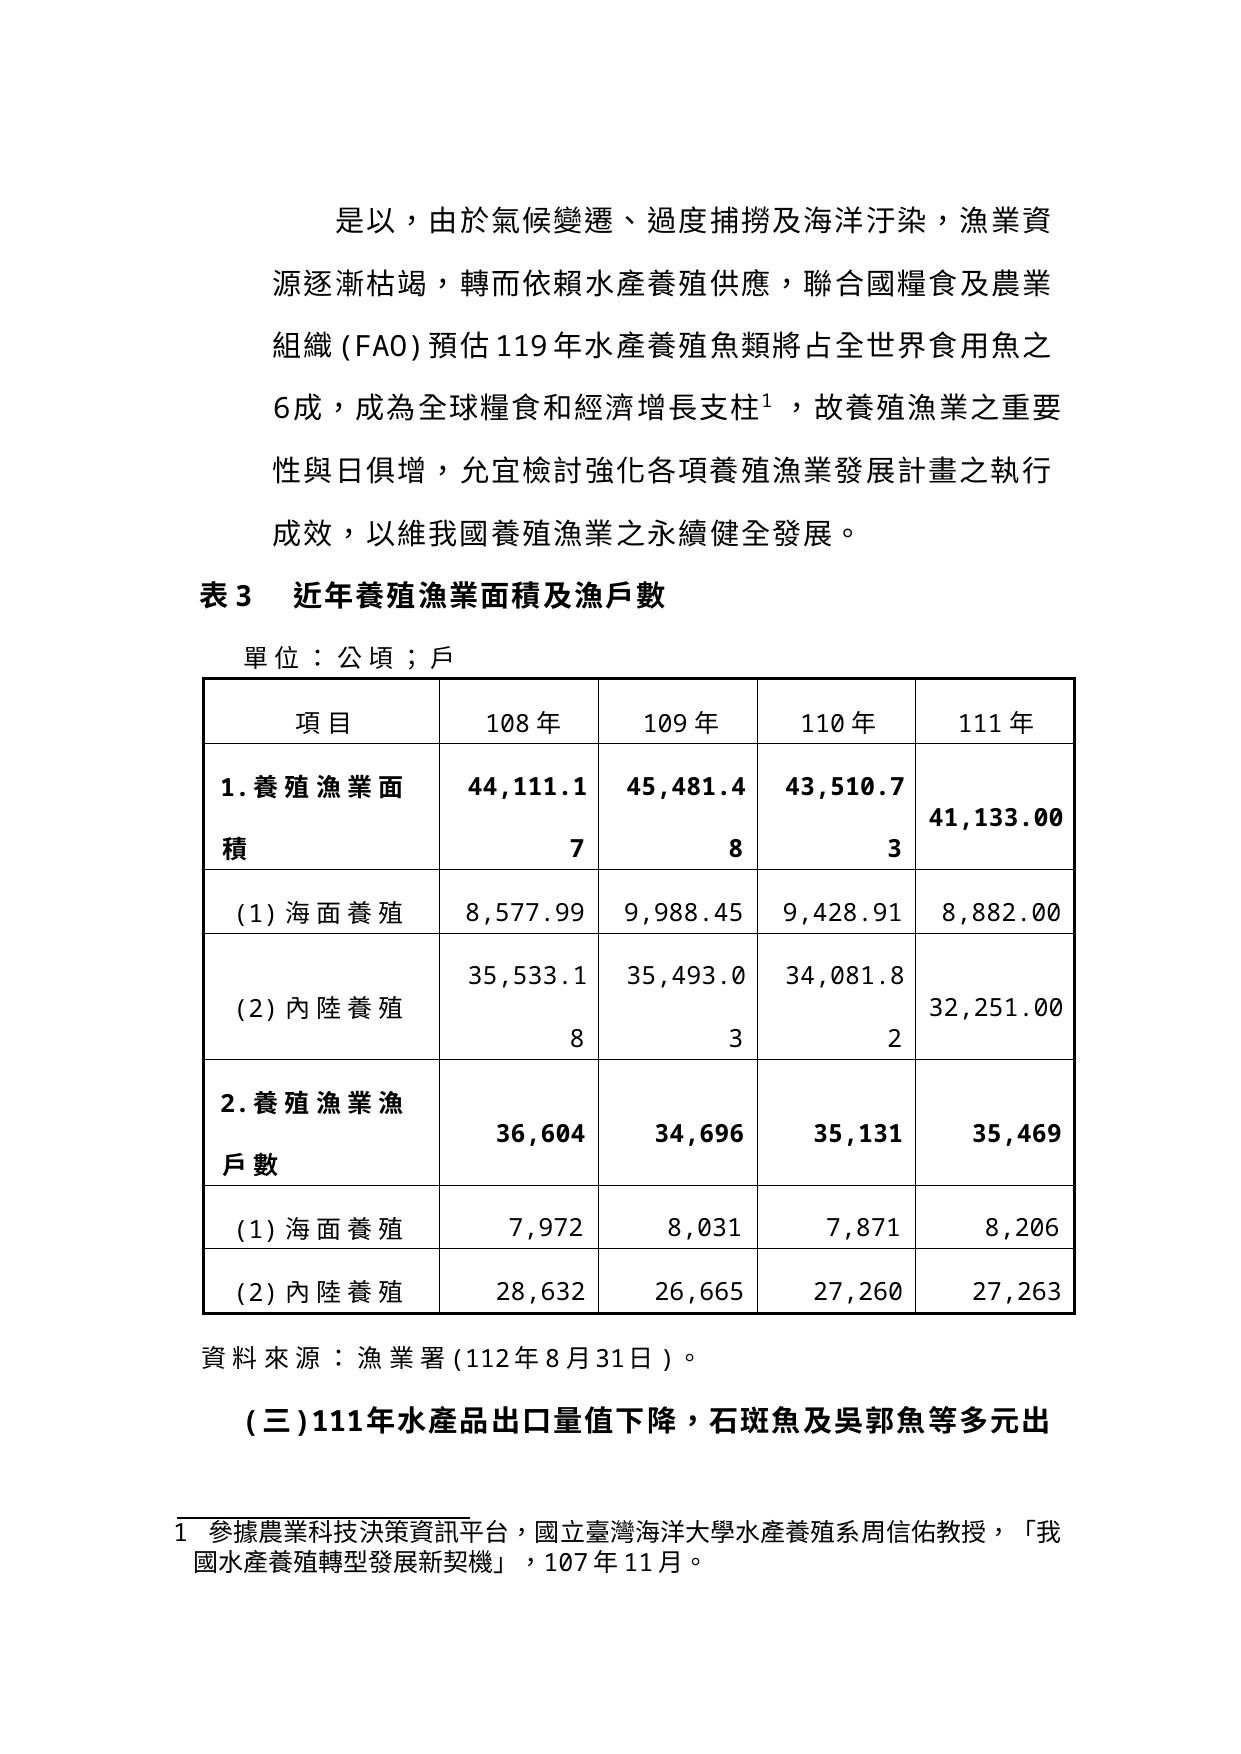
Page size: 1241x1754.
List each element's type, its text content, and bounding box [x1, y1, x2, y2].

table_cell 36,604 [440, 1060, 598, 1184]
table_header 111年 [916, 680, 1073, 743]
table_cell 44,111.17 [440, 744, 598, 869]
table_cell 34,696 [599, 1060, 757, 1184]
table_cell 7,871 [758, 1186, 915, 1248]
table_cell 8,577.99 [440, 870, 598, 932]
table_header 110年 [758, 680, 915, 743]
table_header 項目 [205, 680, 439, 743]
table_cell 35,533.18 [440, 934, 598, 1058]
table_cell (1)海面養殖 [205, 870, 439, 932]
table_cell 43,510.73 [758, 744, 915, 869]
table_cell 35,131 [758, 1060, 915, 1184]
table_cell 8,206 [916, 1186, 1073, 1248]
text (三)111年水產品出口量值下降，石斑魚及吳郭魚等多元出 [236, 1377, 1063, 1440]
table_cell 2.養殖漁業漁戶數 [205, 1060, 439, 1184]
table_cell 9,988.45 [599, 870, 757, 932]
table_cell 35,493.03 [599, 934, 757, 1058]
table_cell 7,972 [440, 1186, 598, 1248]
table_cell 45,481.48 [599, 744, 757, 869]
table_cell 9,428.91 [758, 870, 915, 932]
table_cell 1.養殖漁業面積 [205, 744, 439, 869]
text 是以，由於氣候變遷、過度捕撈及海洋汙染，漁業資源逐漸枯竭，轉而依賴水產養殖供應，聯合國糧食及農業組織(FAO)預估119年水產養殖魚類將占全世界食用魚之6成，成為全球糧食和經濟增長支柱，故養殖漁業之重要性與日俱增，允宜檢討強化各項養殖漁業發展計畫之執行成效，以維我國養殖漁業之永續健全發展。 [266, 177, 1063, 552]
text 參據農業科技決策資訊平台，國立臺灣海洋大學水產養殖系周信佑教授，「我國水產養殖轉型發展新契機」，107年11月。 [173, 1518, 1063, 1577]
table_cell 32,251.00 [916, 934, 1073, 1058]
table_cell 8,882.00 [916, 870, 1073, 932]
table_cell (2)內陸養殖 [205, 1249, 439, 1312]
table_cell 27,260 [758, 1249, 915, 1312]
table_cell 26,665 [599, 1249, 757, 1312]
text 表3 近年養殖漁業面積及漁戶數 單位：公頃；戶 [192, 552, 1063, 677]
table_header 108年 [440, 680, 598, 743]
table_cell 34,081.82 [758, 934, 915, 1058]
table_cell (1)海面養殖 [205, 1186, 439, 1248]
table_cell 28,632 [440, 1249, 598, 1312]
table_cell 35,469 [916, 1060, 1073, 1184]
table_header 109年 [599, 680, 757, 743]
table_cell (2)內陸養殖 [205, 934, 439, 1058]
table_cell 27,263 [916, 1249, 1073, 1312]
table_cell 41,133.00 [916, 744, 1073, 869]
table_cell 8,031 [599, 1186, 757, 1248]
text 資料來源：漁業署(112年8月31日)。 [192, 1315, 1063, 1377]
